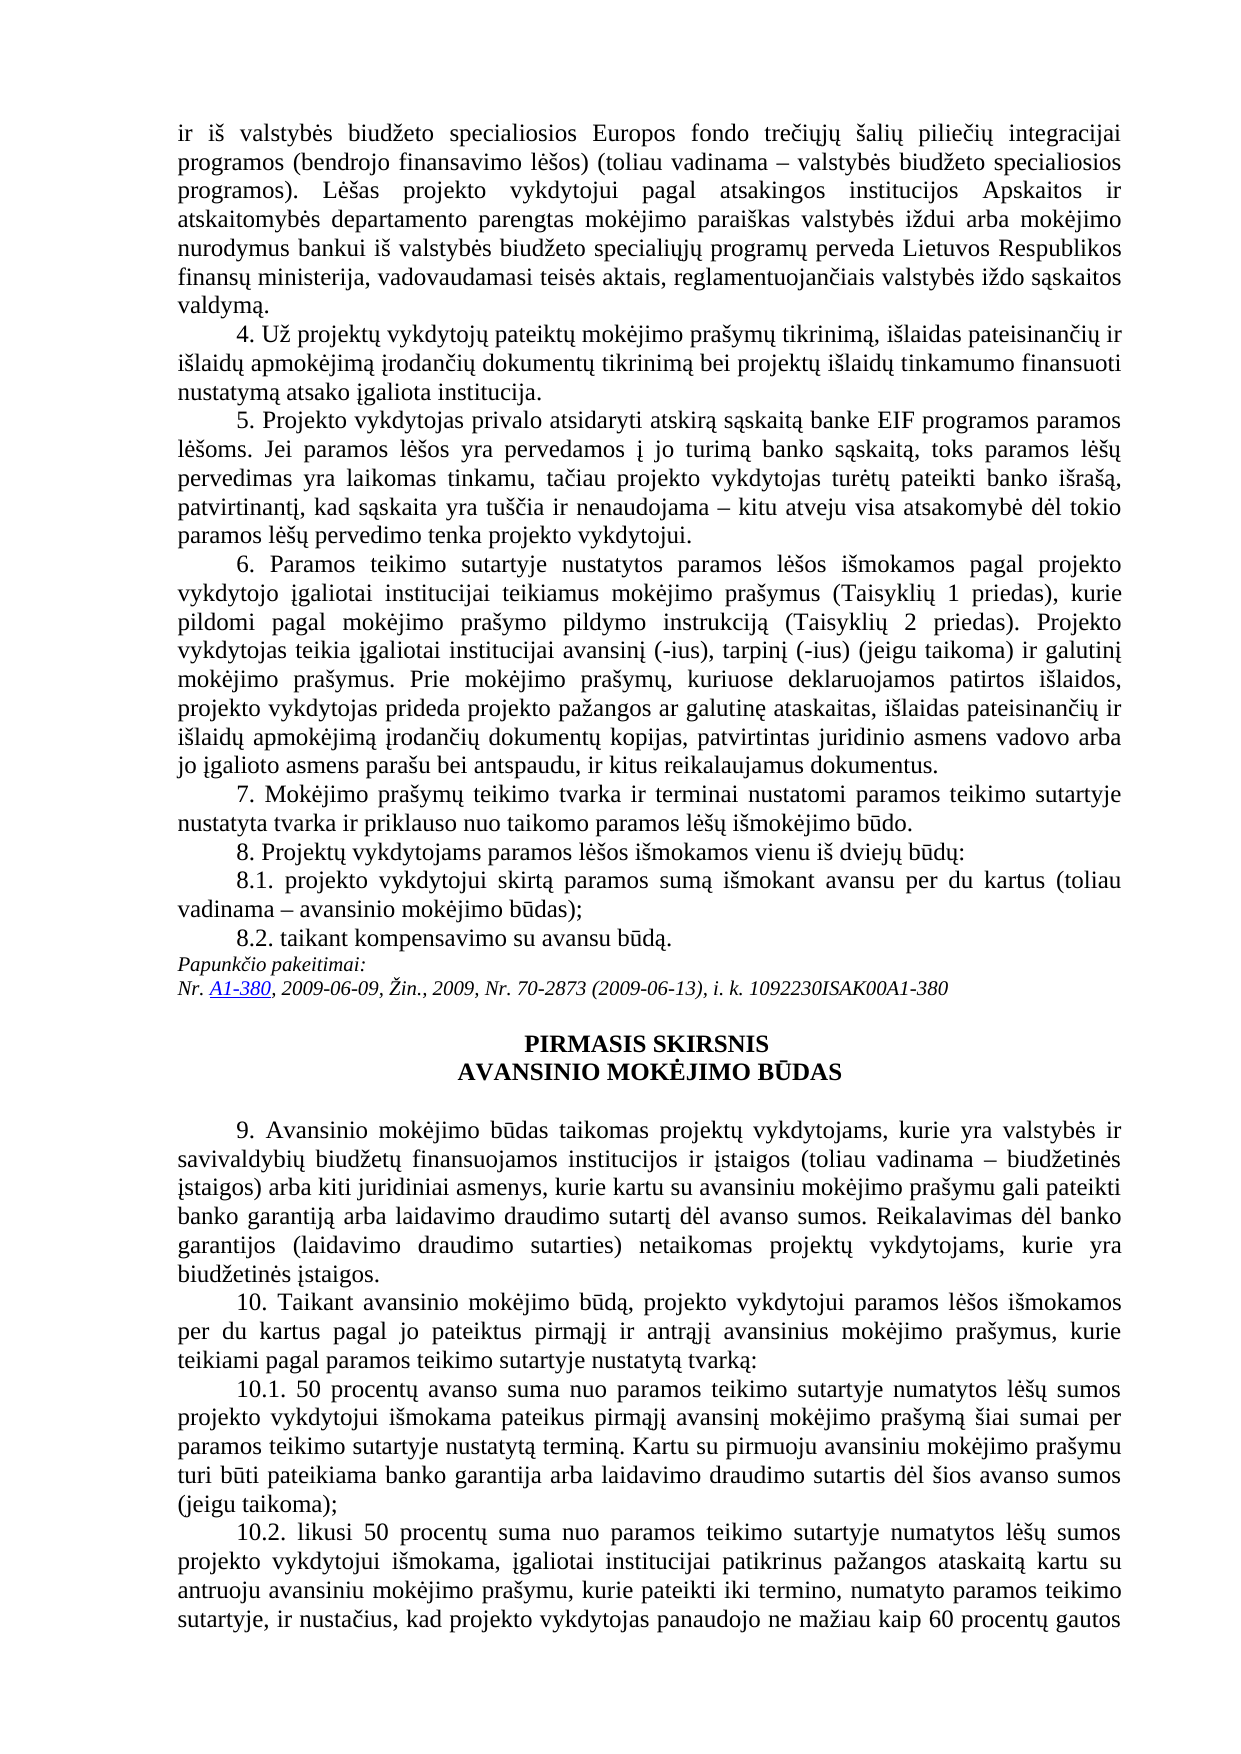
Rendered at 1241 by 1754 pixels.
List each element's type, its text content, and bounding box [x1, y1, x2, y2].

text 10.1. 50 procentų avanso suma nuo paramos teikimo sutartyje numatytos lėšų sumos projekto vykdytojui išmokama pateikus pirmąjį avansinį mokėjimo prašymą šiai sumai per paramos teikimo sutartyje nustatytą terminą. Kartu su pirmuoju avansiniu mokėjimo prašymu turi būti pateikiama banko garantija arba laidavimo draudimo sutartis dėl šios avanso sumos (jeigu taikoma); [177, 1374, 1122, 1517]
text Nr. A1-380, 2009-06-09, Žin., 2009, Nr. 70-2873 (2009-06-13), i. k. 1092230ISAK00A1-380 [177, 976, 1122, 1000]
text 5. Projekto vykdytojas privalo atsidaryti atskirą sąskaitą banke EIF programos paramos lėšoms. Jei paramos lėšos yra pervedamos į jo turimą banko sąskaitą, toks paramos lėšų pervedimas yra laikomas tinkamu, tačiau projekto vykdytojas turėtų pateikti banko išrašą, patvirtinantį, kad sąskaita yra tuščia ir nenaudojama – kitu atveju visa atsakomybė dėl tokio paramos lėšų pervedimo tenka projekto vykdytojui. [177, 406, 1122, 549]
text 4. Už projektų vykdytojų pateiktų mokėjimo prašymų tikrinimą, išlaidas pateisinančių ir išlaidų apmokėjimą įrodančių dokumentų tikrinimą bei projektų išlaidų tinkamumo finansuoti nustatymą atsako įgaliota institucija. [177, 319, 1122, 406]
text AVANSINIO MOKĖJIMO BŪDAS [177, 1057, 1122, 1086]
text 8. Projektų vykdytojams paramos lėšos išmokamos vienu iš dviejų būdų: [177, 837, 1122, 866]
text Papunkčio pakeitimai: [177, 952, 1122, 976]
text 9. Avansinio mokėjimo būdas taikomas projektų vykdytojams, kurie yra valstybės ir savivaldybių biudžetų finansuojamos institucijos ir įstaigos (toliau vadinama – biudžetinės įstaigos) arba kiti juridiniai asmenys, kurie kartu su avansiniu mokėjimo prašymu gali pateikti banko garantiją arba laidavimo draudimo sutartį dėl avanso sumos. Reikalavimas dėl banko garantijos (laidavimo draudimo sutarties) netaikomas projektų vykdytojams, kurie yra biudžetinės įstaigos. [177, 1115, 1122, 1287]
text 6. Paramos teikimo sutartyje nustatytos paramos lėšos išmokamos pagal projekto vykdytojo įgaliotai institucijai teikiamus mokėjimo prašymus (Taisyklių 1 priedas), kurie pildomi pagal mokėjimo prašymo pildymo instrukciją (Taisyklių 2 priedas). Projekto vykdytojas teikia įgaliotai institucijai avansinį (-ius), tarpinį (-ius) (jeigu taikoma) ir galutinį mokėjimo prašymus. Prie mokėjimo prašymų, kuriuose deklaruojamos patirtos išlaidos, projekto vykdytojas prideda projekto pažangos ar galutinę ataskaitas, išlaidas pateisinančių ir išlaidų apmokėjimą įrodančių dokumentų kopijas, patvirtintas juridinio asmens vadovo arba jo įgalioto asmens parašu bei antspaudu, ir kitus reikalaujamus dokumentus. [177, 549, 1122, 779]
text 7. Mokėjimo prašymų teikimo tvarka ir terminai nustatomi paramos teikimo sutartyje nustatyta tvarka ir priklauso nuo taikomo paramos lėšų išmokėjimo būdo. [177, 779, 1122, 837]
text ir iš valstybės biudžeto specialiosios Europos fondo trečiųjų šalių piliečių integracijai programos (bendrojo finansavimo lėšos) (toliau vadinama – valstybės biudžeto specialiosios programos). Lėšas projekto vykdytojui pagal atsakingos institucijos Apskaitos ir atskaitomybės departamento parengtas mokėjimo paraiškas valstybės iždui arba mokėjimo nurodymus bankui iš valstybės biudžeto specialiųjų programų perveda Lietuvos Respublikos finansų ministerija, vadovaudamasi teisės aktais, reglamentuojančiais valstybės iždo sąskaitos valdymą. [177, 118, 1122, 319]
text 10.2. likusi 50 procentų suma nuo paramos teikimo sutartyje numatytos lėšų sumos projekto vykdytojui išmokama, įgaliotai institucijai patikrinus pažangos ataskaitą kartu su antruoju avansiniu mokėjimo prašymu, kurie pateikti iki termino, numatyto paramos teikimo sutartyje, ir nustačius, kad projekto vykdytojas panaudojo ne mažiau kaip 60 procentų gautos [177, 1517, 1122, 1632]
text 8.1. projekto vykdytojui skirtą paramos sumą išmokant avansu per du kartus (toliau vadinama – avansinio mokėjimo būdas); [177, 866, 1122, 923]
text 10. Taikant avansinio mokėjimo būdą, projekto vykdytojui paramos lėšos išmokamos per du kartus pagal jo pateiktus pirmąjį ir antrąjį avansinius mokėjimo prašymus, kurie teikiami pagal paramos teikimo sutartyje nustatytą tvarką: [177, 1287, 1122, 1374]
text 8.2. taikant kompensavimo su avansu būdą. [177, 923, 1122, 952]
text PIRMASIS SKIRSNIS [177, 1029, 1122, 1057]
